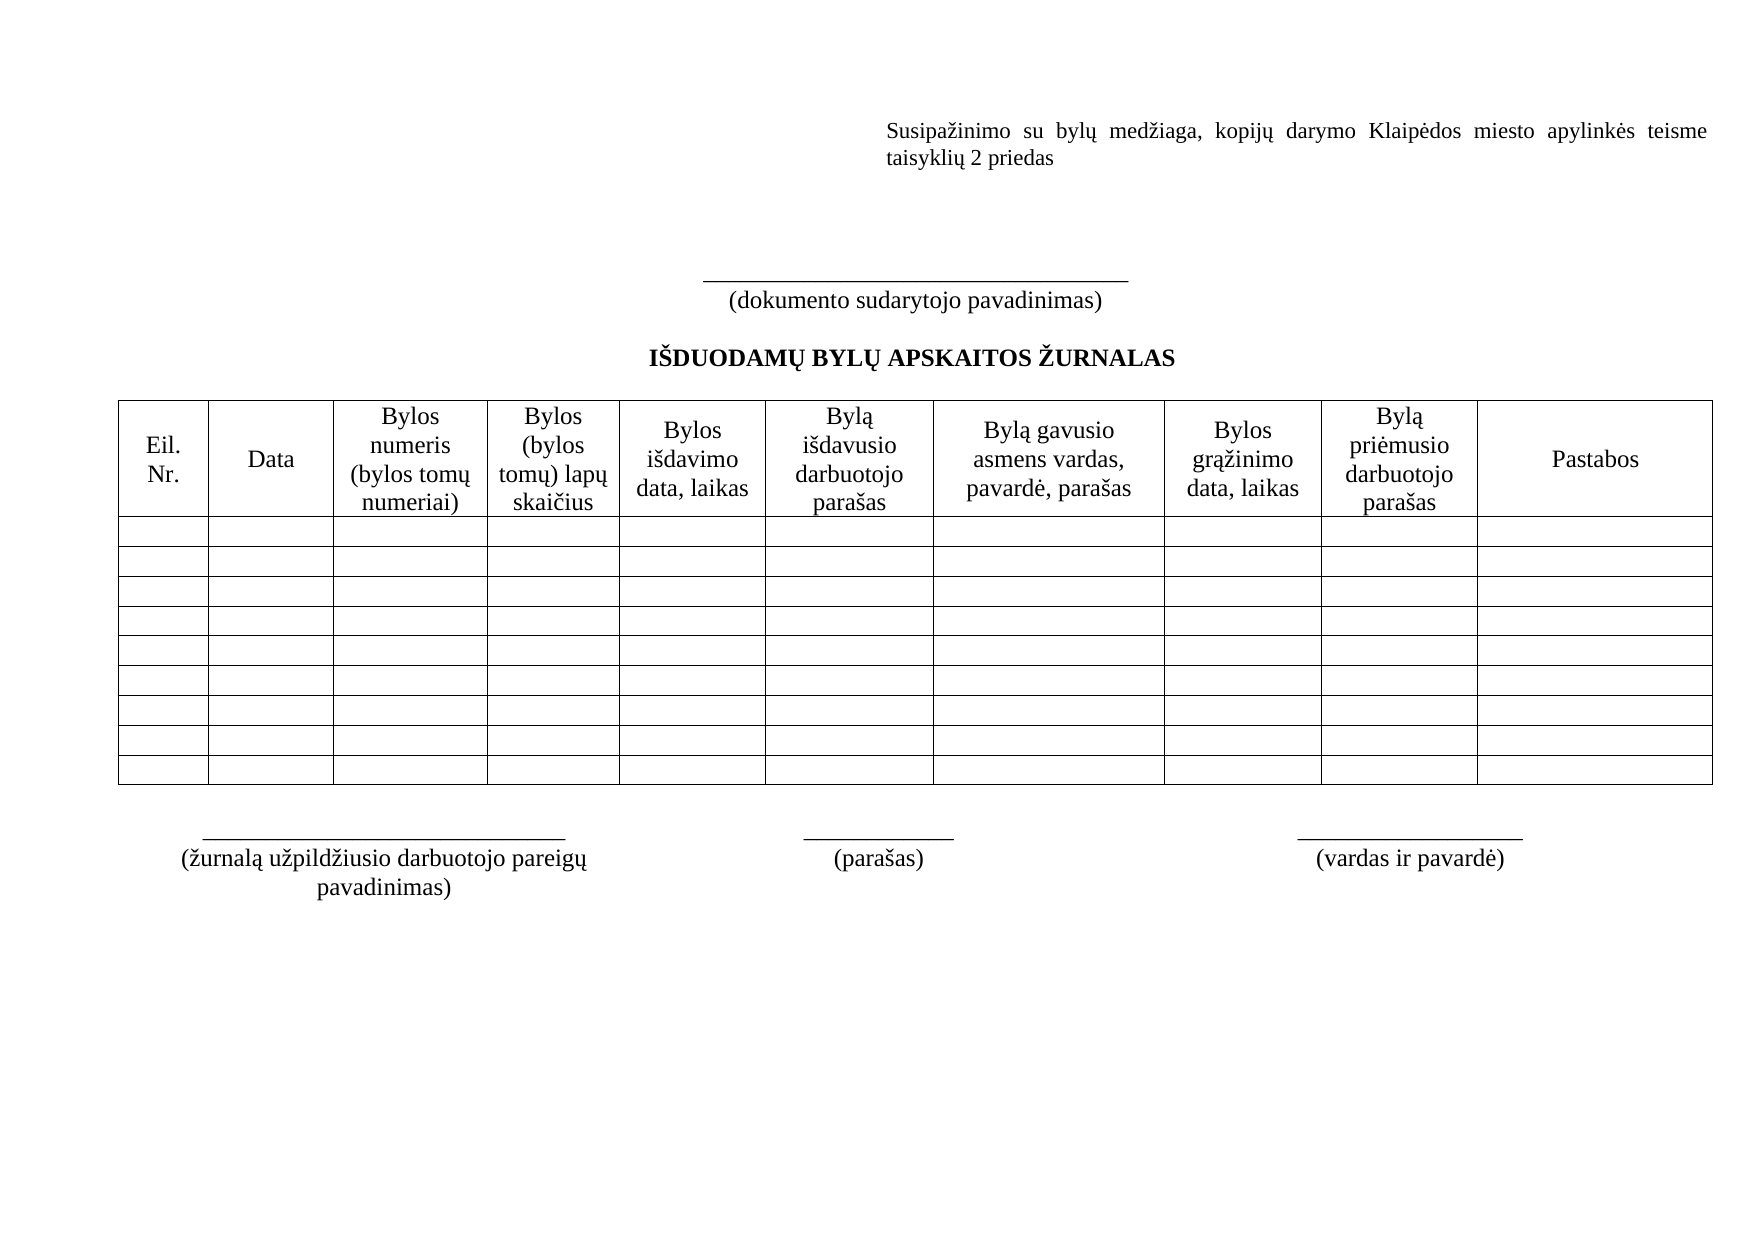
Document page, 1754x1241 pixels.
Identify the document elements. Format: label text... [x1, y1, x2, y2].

table_cell [620, 756, 765, 784]
table_header ____________ (parašas) [650, 814, 1108, 900]
table_header Bylos (bylos tomų) lapų skaičius [488, 401, 619, 516]
table_cell [209, 636, 333, 665]
table_cell [488, 577, 619, 606]
table_header Bylos numeris (bylos tomų numeriai) [334, 401, 487, 516]
table_header Data [209, 401, 333, 516]
table_header Bylą priėmusio darbuotojo parašas [1322, 401, 1477, 516]
table_cell [119, 756, 208, 784]
table_cell [488, 517, 619, 546]
table_cell [766, 756, 933, 784]
table_header Eil. Nr. [119, 401, 208, 516]
table_cell [1478, 547, 1712, 576]
table_cell [209, 517, 333, 546]
table_cell [766, 666, 933, 695]
table_cell [766, 636, 933, 665]
table_cell [766, 696, 933, 725]
table_cell [1478, 577, 1712, 606]
table_cell [488, 756, 619, 784]
table_cell [934, 517, 1164, 546]
table_cell [209, 756, 333, 784]
table_cell [1322, 726, 1477, 754]
table_cell [334, 636, 487, 665]
table_cell [209, 726, 333, 754]
table_header Bylos grąžinimo data, laikas [1165, 401, 1321, 516]
table_cell [766, 577, 933, 606]
table_cell [620, 636, 765, 665]
table_cell [334, 756, 487, 784]
table_cell [934, 636, 1164, 665]
table_cell [1165, 577, 1321, 606]
table_header __________________ (vardas ir pavardė) [1108, 814, 1713, 900]
table_cell [1478, 696, 1712, 725]
table_cell [1165, 636, 1321, 665]
text IŠDUODAMŲ BYLŲ APSKAITOS ŽURNALAS [118, 343, 1713, 371]
table_cell [488, 696, 619, 725]
table_cell [620, 666, 765, 695]
table_cell [488, 726, 619, 754]
table_cell [209, 666, 333, 695]
table_cell [1478, 756, 1712, 784]
table_cell [209, 547, 333, 576]
table_cell [334, 607, 487, 635]
table_cell [1165, 726, 1321, 754]
table_cell [119, 726, 208, 754]
table_cell [934, 756, 1164, 784]
table_cell [119, 577, 208, 606]
table_cell [620, 726, 765, 754]
table_cell [766, 547, 933, 576]
text Susipažinimo su bylų medžiaga, kopijų darymo Klaipėdos miesto apylinkės teisme taisyklių 2 priedas [886, 117, 1708, 170]
table_cell [119, 636, 208, 665]
table_cell [334, 547, 487, 576]
table_header Bylą išdavusio darbuotojo parašas [766, 401, 933, 516]
table_header Bylą gavusio asmens vardas, pavardė, parašas [934, 401, 1164, 516]
table_cell [334, 666, 487, 695]
table_cell [1165, 666, 1321, 695]
table_cell [934, 547, 1164, 576]
table_cell [334, 696, 487, 725]
table_header Bylos išdavimo data, laikas [620, 401, 765, 516]
table_cell [334, 577, 487, 606]
table_cell [934, 696, 1164, 725]
table_cell [119, 696, 208, 725]
table_header _____________________________ (žurnalą užpildžiusio darbuotojo pareigų pavadinimas) [118, 814, 649, 900]
table_cell [1322, 577, 1477, 606]
table_cell [1322, 666, 1477, 695]
table_cell [488, 607, 619, 635]
table_cell [934, 666, 1164, 695]
table_cell [119, 547, 208, 576]
table_cell [766, 607, 933, 635]
table_cell [934, 726, 1164, 754]
table_cell [1322, 547, 1477, 576]
table_cell [620, 696, 765, 725]
table_cell [209, 696, 333, 725]
table_cell [1322, 696, 1477, 725]
table_cell [1165, 696, 1321, 725]
table_cell [934, 607, 1164, 635]
table_cell [488, 666, 619, 695]
table_cell [334, 726, 487, 754]
table_cell [1322, 517, 1477, 546]
table_header Pastabos [1478, 401, 1712, 516]
table_cell [1322, 607, 1477, 635]
table_cell [209, 607, 333, 635]
table_cell [1165, 607, 1321, 635]
table_cell [1478, 726, 1712, 754]
text (dokumento sudarytojo pavadinimas) [118, 285, 1713, 314]
table_cell [934, 577, 1164, 606]
table_cell [119, 517, 208, 546]
table_cell [119, 666, 208, 695]
table_cell [1165, 517, 1321, 546]
table_cell [119, 607, 208, 635]
table_cell [334, 517, 487, 546]
table_cell [620, 577, 765, 606]
table_cell [1322, 756, 1477, 784]
table_cell [1478, 607, 1712, 635]
table_cell [488, 636, 619, 665]
table_cell [488, 547, 619, 576]
table_cell [209, 577, 333, 606]
table_cell [620, 547, 765, 576]
text __________________________________ [118, 256, 1713, 285]
table_cell [1478, 666, 1712, 695]
table_cell [1165, 756, 1321, 784]
table_cell [620, 517, 765, 546]
table_cell [1478, 636, 1712, 665]
table_cell [766, 517, 933, 546]
table_cell [766, 726, 933, 754]
table_cell [620, 607, 765, 635]
table_cell [1165, 547, 1321, 576]
table_cell [1478, 517, 1712, 546]
table_cell [1322, 636, 1477, 665]
